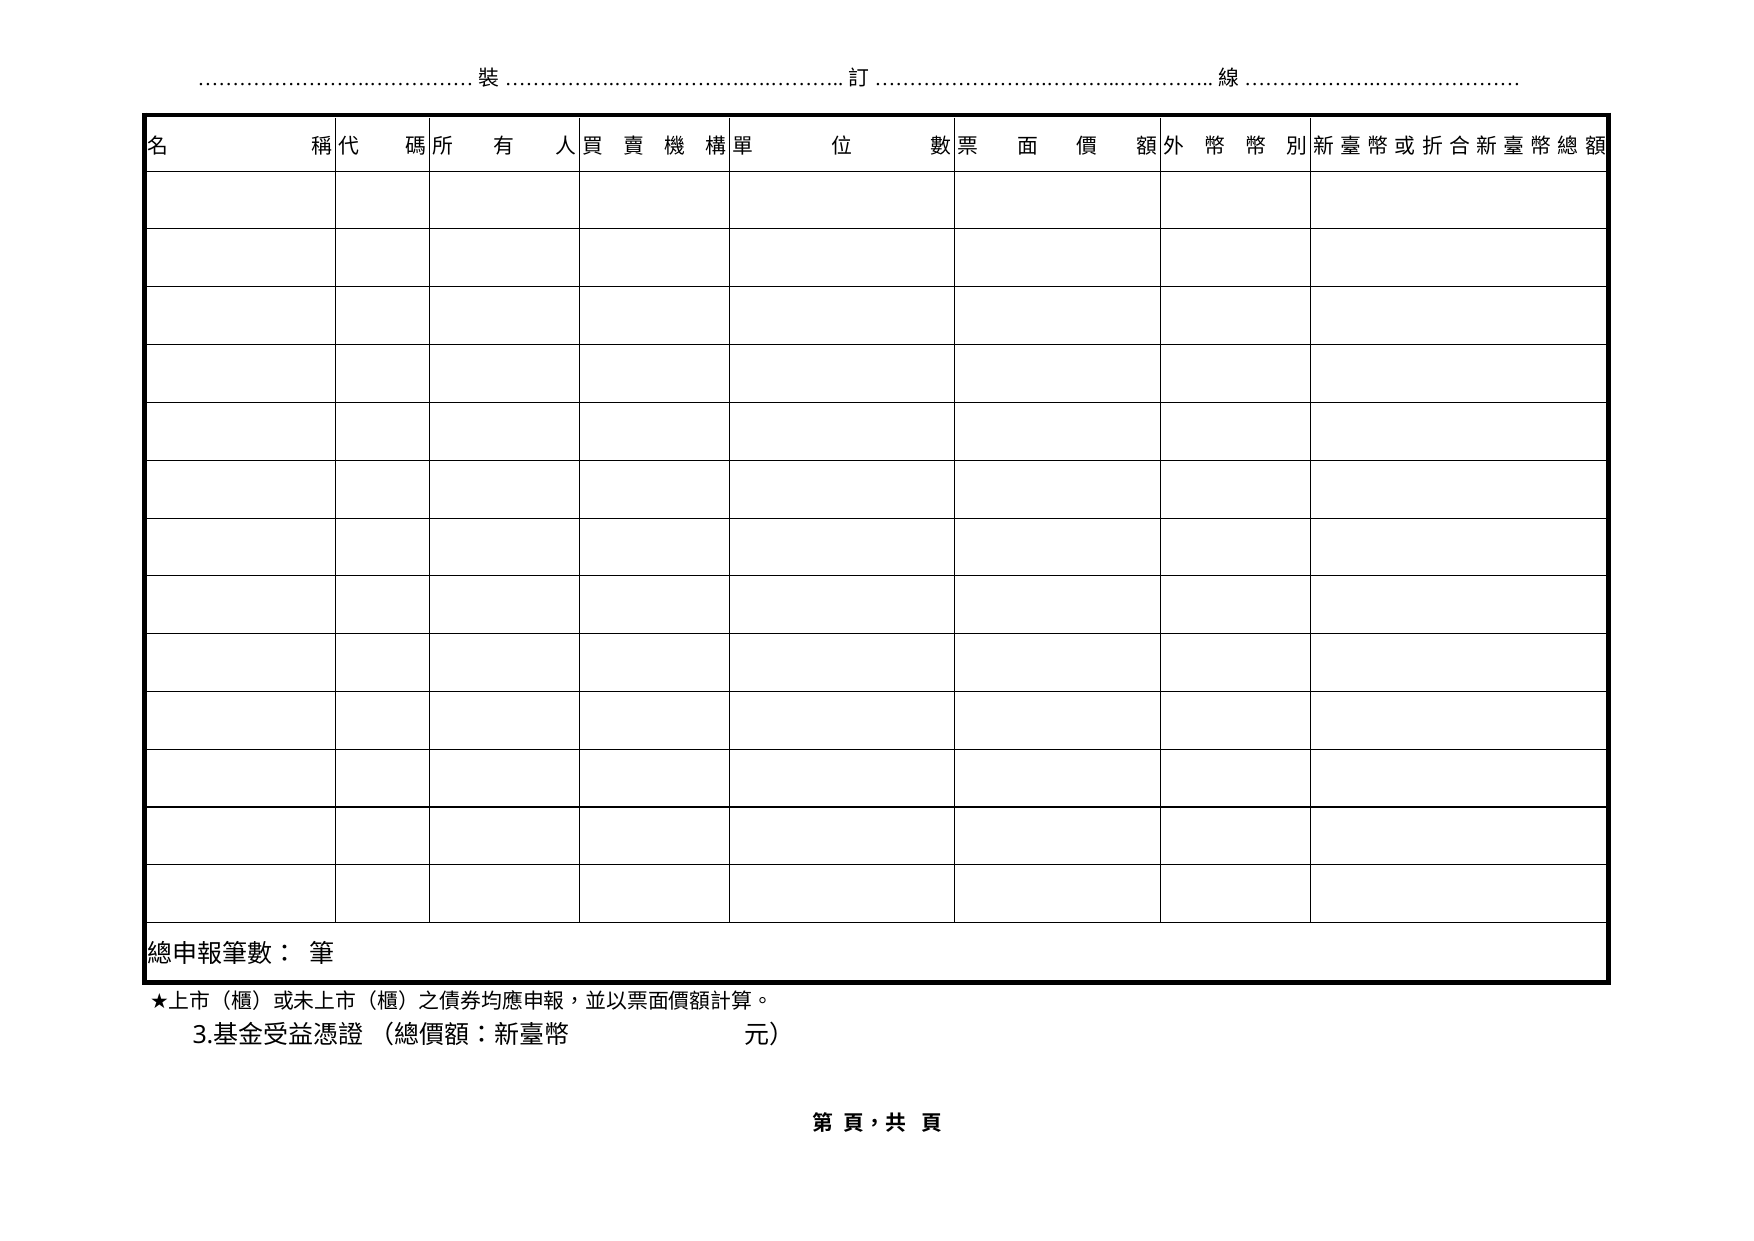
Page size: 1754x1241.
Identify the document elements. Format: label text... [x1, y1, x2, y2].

table_cell [730, 287, 954, 344]
table_cell [730, 865, 954, 922]
table_cell [580, 692, 729, 749]
table_header 名稱 [147, 117, 335, 171]
table_header 單位數 [730, 117, 954, 171]
table_cell [1161, 229, 1310, 286]
table_cell 總申報筆數： 筆 [147, 923, 1606, 980]
table_cell [580, 750, 729, 806]
table_cell [955, 172, 1160, 228]
table_cell [580, 808, 729, 864]
table_cell [580, 287, 729, 344]
table_cell [955, 692, 1160, 749]
table_cell [1311, 634, 1606, 691]
table_cell [730, 634, 954, 691]
table_cell [147, 692, 335, 749]
table_cell [955, 750, 1160, 806]
table_cell [336, 172, 429, 228]
table_cell [336, 519, 429, 575]
table_cell [147, 345, 335, 402]
table_cell [430, 403, 579, 459]
table_header 代碼 [336, 117, 429, 171]
table_cell [336, 345, 429, 402]
table_cell [430, 519, 579, 575]
table_cell [336, 403, 429, 459]
table_cell [336, 808, 429, 864]
table_cell [430, 287, 579, 344]
table_cell [336, 229, 429, 286]
table_cell [430, 229, 579, 286]
table_cell [1311, 461, 1606, 517]
table_cell [1311, 345, 1606, 402]
table_cell [336, 692, 429, 749]
table_cell [1161, 576, 1310, 633]
table_header 所有人 [430, 117, 579, 171]
table_cell [1161, 403, 1310, 459]
table_cell [955, 634, 1160, 691]
table_cell [955, 229, 1160, 286]
table_cell [336, 461, 429, 517]
table_cell [1161, 865, 1310, 922]
table_cell [955, 865, 1160, 922]
table_cell [955, 519, 1160, 575]
table_cell [336, 750, 429, 806]
table_cell [1311, 750, 1606, 806]
table_cell [336, 634, 429, 691]
table_cell [580, 576, 729, 633]
table_cell [955, 403, 1160, 459]
table_cell [730, 808, 954, 864]
table_cell [730, 172, 954, 228]
table_cell [1311, 229, 1606, 286]
table_cell [430, 808, 579, 864]
table_cell [336, 865, 429, 922]
table_cell [430, 865, 579, 922]
table_cell [430, 750, 579, 806]
table_cell [1311, 172, 1606, 228]
table_cell [430, 461, 579, 517]
table_cell [430, 345, 579, 402]
table_cell [730, 461, 954, 517]
table_cell [430, 634, 579, 691]
table_cell [955, 808, 1160, 864]
table_cell [430, 692, 579, 749]
table_cell [147, 750, 335, 806]
table_cell [580, 519, 729, 575]
table_cell [1161, 808, 1310, 864]
table_cell [336, 287, 429, 344]
table_cell [430, 172, 579, 228]
table_cell [1311, 808, 1606, 864]
table_cell [730, 403, 954, 459]
table_cell [147, 287, 335, 344]
table_cell [730, 750, 954, 806]
table_cell [1161, 172, 1310, 228]
table_cell [1161, 461, 1310, 517]
table_cell [730, 519, 954, 575]
table_cell [1311, 692, 1606, 749]
table_cell [147, 172, 335, 228]
table_cell [580, 634, 729, 691]
table_cell [1311, 519, 1606, 575]
table_cell [147, 229, 335, 286]
table_cell [955, 576, 1160, 633]
table_header 票面價額 [955, 117, 1160, 171]
table_cell [730, 345, 954, 402]
table_cell [147, 808, 335, 864]
table_header 買賣機構 [580, 117, 729, 171]
table_cell [147, 634, 335, 691]
table_cell [730, 229, 954, 286]
table_cell [430, 576, 579, 633]
table_cell [1161, 692, 1310, 749]
table_cell [580, 461, 729, 517]
table_header 外幣幣別 [1161, 117, 1310, 171]
table_cell [730, 576, 954, 633]
table_cell [955, 345, 1160, 402]
table_cell [580, 229, 729, 286]
table_cell [1161, 519, 1310, 575]
table_cell [955, 461, 1160, 517]
table_cell [336, 576, 429, 633]
table_cell [580, 403, 729, 459]
table_cell [1311, 865, 1606, 922]
table_cell [1161, 634, 1310, 691]
table_cell [147, 403, 335, 459]
table_cell [580, 865, 729, 922]
table_cell [147, 576, 335, 633]
text 3.基金受益憑證 （總價額：新臺幣 元） [192, 1015, 1604, 1051]
table_cell [147, 865, 335, 922]
table_cell [1311, 576, 1606, 633]
table_header 新臺幣或折合新臺幣總額 [1311, 117, 1606, 171]
table_cell [1161, 287, 1310, 344]
table_cell [1161, 750, 1310, 806]
table_cell [147, 519, 335, 575]
table_cell [955, 287, 1160, 344]
table_cell [1311, 403, 1606, 459]
table_cell [1161, 345, 1310, 402]
table_cell [580, 172, 729, 228]
table_cell [147, 461, 335, 517]
text ★上市（櫃）或未上市（櫃）之債券均應申報，並以票面價額計算。 [150, 985, 1604, 1015]
table_cell [1311, 287, 1606, 344]
table_cell [580, 345, 729, 402]
table_cell [730, 692, 954, 749]
